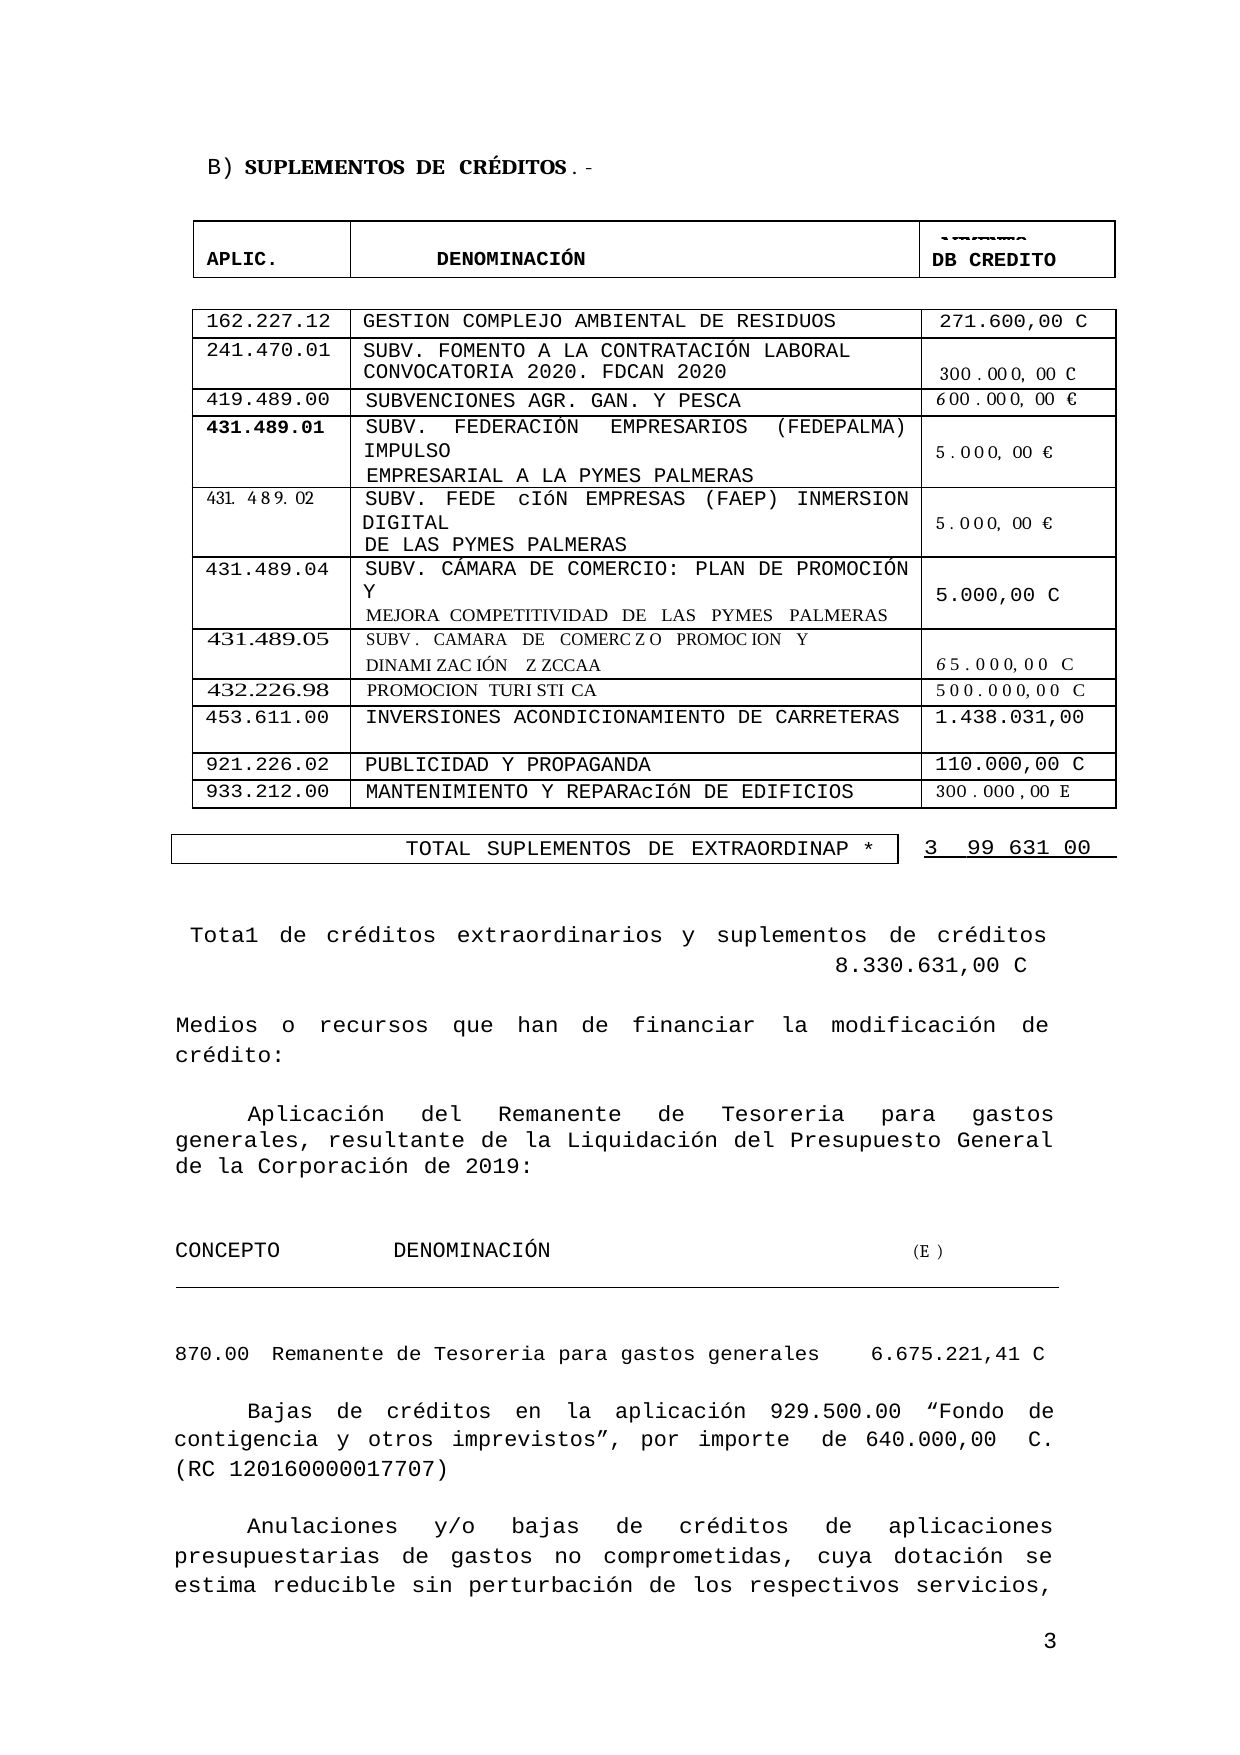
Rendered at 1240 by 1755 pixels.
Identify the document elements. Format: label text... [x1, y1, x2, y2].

table_cell 431.489.01 [193, 417, 350, 487]
table_cell SUBV. CÁMARA DE COMERCIO: PLAN DE PROMOCIÓN Y MEJORA COMPETITIVIDAD DE LAS PYMES PALMERAS [351, 558, 921, 628]
table_cell PROMOCION TURI STI CA [351, 680, 921, 705]
table_cell 431.489.04 [193, 558, 350, 628]
table_cell 300 . 00 0, 00 C [922, 339, 1115, 388]
table_cell 241.470.01 [193, 339, 350, 388]
table_header 271.600,00 C [922, 310, 1115, 337]
table_cell 431.489.05 [193, 630, 350, 678]
table_cell MANTENIMIENTO Y REPARAcIóN DE EDIFICIOS [351, 781, 921, 807]
text Tota1 de créditos extraordinarios y suplementos de créditos [189, 924, 1146, 949]
text CONCEPTO DENOMINACIÓN (E ) [175, 1239, 1146, 1264]
table_cell INVERSIONES ACONDICIONAMIENTO DE CARRETERAS [351, 707, 921, 752]
text Anulaciones y/o bajas de créditos de aplicaciones presupuestarias de gastos no comprometidas, cuya dotación se estima reducible sin perturbación de los respectivos servicios, [174, 1516, 1053, 1599]
table_header DENOMINACIÓN [351, 222, 919, 277]
table_cell SUBV. FEDE cIóN EMPRESAS (FAEP) INMERSION DIGITAL DE LAS PYMES PALMERAS [351, 488, 921, 556]
table_cell 419.489.00 [193, 390, 350, 415]
table_cell PUBLICIDAD Y PROPAGANDA [351, 754, 921, 779]
table_cell 110.000,00 C [922, 754, 1115, 779]
table_cell 5.000,00 C [922, 558, 1115, 628]
table_cell SUBVENCIONES AGR. GAN. Y PESCA [351, 390, 921, 415]
table_cell 300 . 000 , 00 E [922, 781, 1115, 807]
text TOTAL SUPLEMENTOS DE EXTRAORDINAP * * [405, 838, 897, 863]
table_cell 431. 4 8 9. 02 [193, 488, 350, 556]
table_cell 921.226.02 [193, 754, 350, 779]
table_cell 933.212.00 [193, 781, 350, 807]
table_header 162.227.12 [193, 310, 350, 337]
text [172, 835, 897, 863]
table_header GESTION COMPLEJO AMBIENTAL DE RESIDUOS [351, 310, 921, 337]
text 870.00 Remanente de Tesoreria para gastos generales 6.675.221,41 C [174, 1344, 1146, 1367]
table_cell 1.438.031,00 [922, 707, 1115, 752]
text 8.330.631,00 C [834, 955, 1146, 979]
table_cell SUBV . CAMARA DE COMERC Z O PROMOC ION Y DINAMI ZAC IÓN Z ZCCAA [351, 630, 921, 678]
text 3 99 631 00 [899, 837, 1116, 861]
text Bajas de créditos en la aplicación 929.500.00 “Fondo de contigencia y otros imprevistos”, por importe de 640.000,00 C. (RC 120160000017707) [174, 1400, 1054, 1483]
table_cell SUBV. FEDERACIÓN EMPRESARIOS (FEDEPALMA) IMPULSO EMPRESARIAL A LA PYMES PALMERAS [351, 417, 921, 487]
table_cell 5 . 0 0 0, 00 € [922, 488, 1115, 556]
table_cell 5 0 0 . 0 0 0, 0 0 C [922, 680, 1115, 705]
text [158, 837, 171, 861]
table_cell 5 . 0 0 0, 00 € [922, 417, 1115, 487]
table_cell 432.226.98 [193, 680, 350, 705]
table_cell 6 5 . 0 0 0, 0 0 C [922, 630, 1115, 678]
table_cell 453.611.00 [193, 707, 350, 752]
table_cell 6 00 . 00 0, 00 € [922, 390, 1115, 415]
table_header APLIC. [194, 222, 350, 277]
table_header DB CREDITO [920, 222, 1114, 277]
table_cell SUBV. FOMENTO A LA CONTRATACIÓN LABORAL CONVOCATORIA 2020. FDCAN 2020 [351, 339, 921, 388]
text Aplicación del Remanente de Tesoreria para gastos generales, resultante de la Liquidación del Presupuesto General de la Corporación de 2019: [175, 1103, 1054, 1179]
text Medios o recursos que han de financiar la modificación de crédito: [175, 1014, 1146, 1068]
list SUPLEMENTOS DE CRÉDITOS . - [207, 155, 1146, 181]
